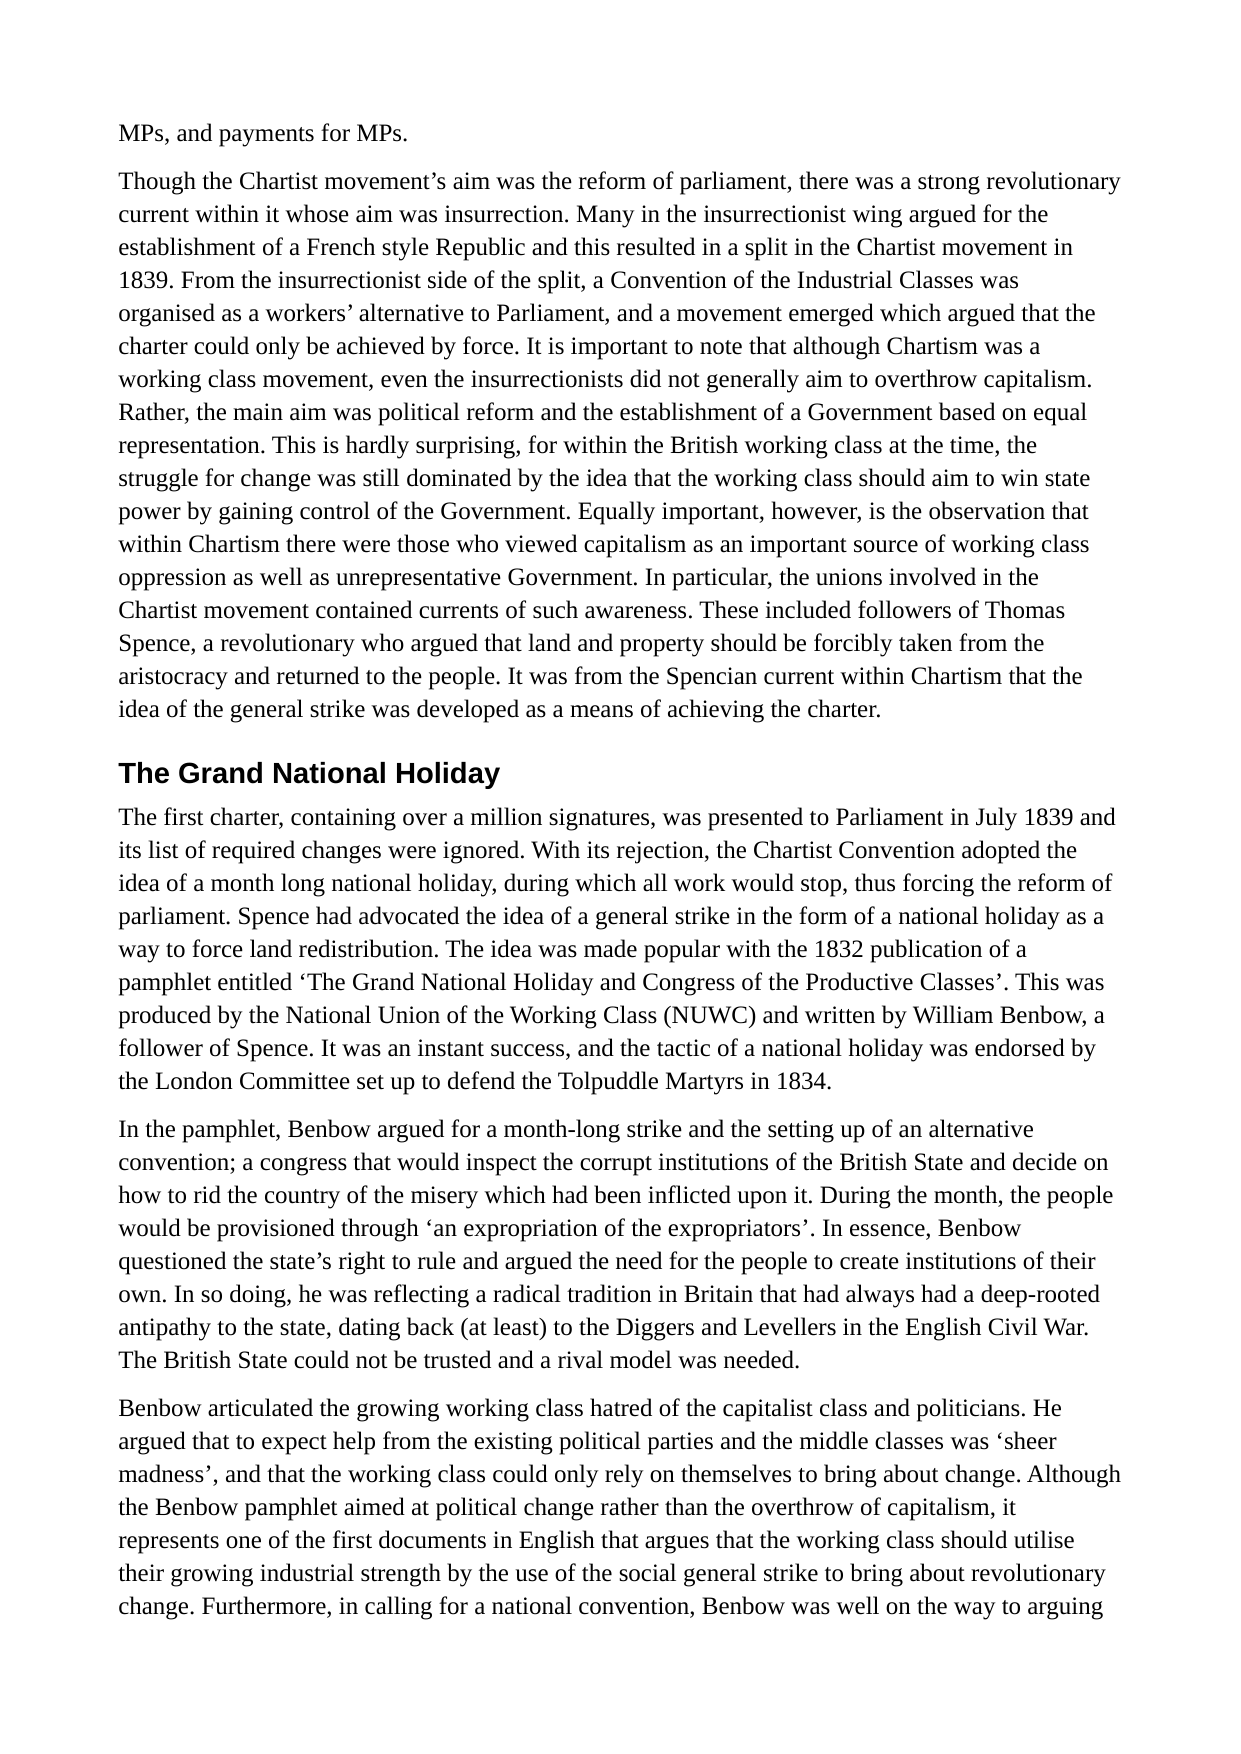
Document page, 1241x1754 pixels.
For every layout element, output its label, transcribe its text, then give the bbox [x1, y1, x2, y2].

text MPs, and payments for MPs. [118, 118, 1122, 147]
text The first charter, containing over a million signatures, was presented to Parliament in July 1839 and its list of required changes were ignored. With its rejection, the Chartist Convention adopted the idea of a month long national holiday, during which all work would stop, thus forcing the reform of parliament. Spence had advocated the idea of a general strike in the form of a national holiday as a way to force land redistribution. The idea was made popular with the 1832 publication of a pamphlet entitled ‘The Grand National Holiday and Congress of the Productive Classes’. This was produced by the National Union of the Working Class (NUWC) and written by William Benbow, a follower of Spence. It was an instant success, and the tactic of a national holiday was endorsed by the London Committee set up to defend the Tolpuddle Martyrs in 1834. [118, 802, 1122, 1095]
text In the pamphlet, Benbow argued for a month-long strike and the setting up of an alternative convention; a congress that would inspect the corrupt institutions of the British State and decide on how to rid the country of the misery which had been inflicted upon it. During the month, the people would be provisioned through ‘an expropriation of the expropriators’. In essence, Benbow questioned the state’s right to rule and argued the need for the people to create institutions of their own. In so doing, he was reflecting a radical tradition in Britain that had always had a deep-rooted antipathy to the state, dating back (at least) to the Diggers and Levellers in the English Civil War. The British State could not be trusted and a rival model was needed. [118, 1114, 1122, 1374]
subtitle The Grand National Holiday [118, 756, 1122, 790]
text Benbow articulated the growing working class hatred of the capitalist class and politicians. He argued that to expect help from the existing political parties and the middle classes was ‘sheer madness’, and that the working class could only rely on themselves to bring about change. Although the Benbow pamphlet aimed at political change rather than the overthrow of capitalism, it represents one of the first documents in English that argues that the working class should utilise their growing industrial strength by the use of the social general strike to bring about revolutionary change. Furthermore, in calling for a national convention, Benbow was well on the way to arguing [118, 1393, 1122, 1620]
text Though the Chartist movement’s aim was the reform of parliament, there was a strong revolutionary current within it whose aim was insurrection. Many in the insurrectionist wing argued for the establishment of a French style Republic and this resulted in a split in the Chartist movement in 1839. From the insurrectionist side of the split, a Convention of the Industrial Classes was organised as a workers’ alternative to Parliament, and a movement emerged which argued that the charter could only be achieved by force. It is important to note that although Chartism was a working class movement, even the insurrectionists did not generally aim to overthrow capitalism. Rather, the main aim was political reform and the establishment of a Government based on equal representation. This is hardly surprising, for within the British working class at the time, the struggle for change was still dominated by the idea that the working class should aim to win state power by gaining control of the Government. Equally important, however, is the observation that within Chartism there were those who viewed capitalism as an important source of working class oppression as well as unrepresentative Government. In particular, the unions involved in the Chartist movement contained currents of such awareness. These included followers of Thomas Spence, a revolutionary who argued that land and property should be forcibly taken from the aristocracy and returned to the people. It was from the Spencian current within Chartism that the idea of the general strike was developed as a means of achieving the charter. [118, 166, 1122, 723]
